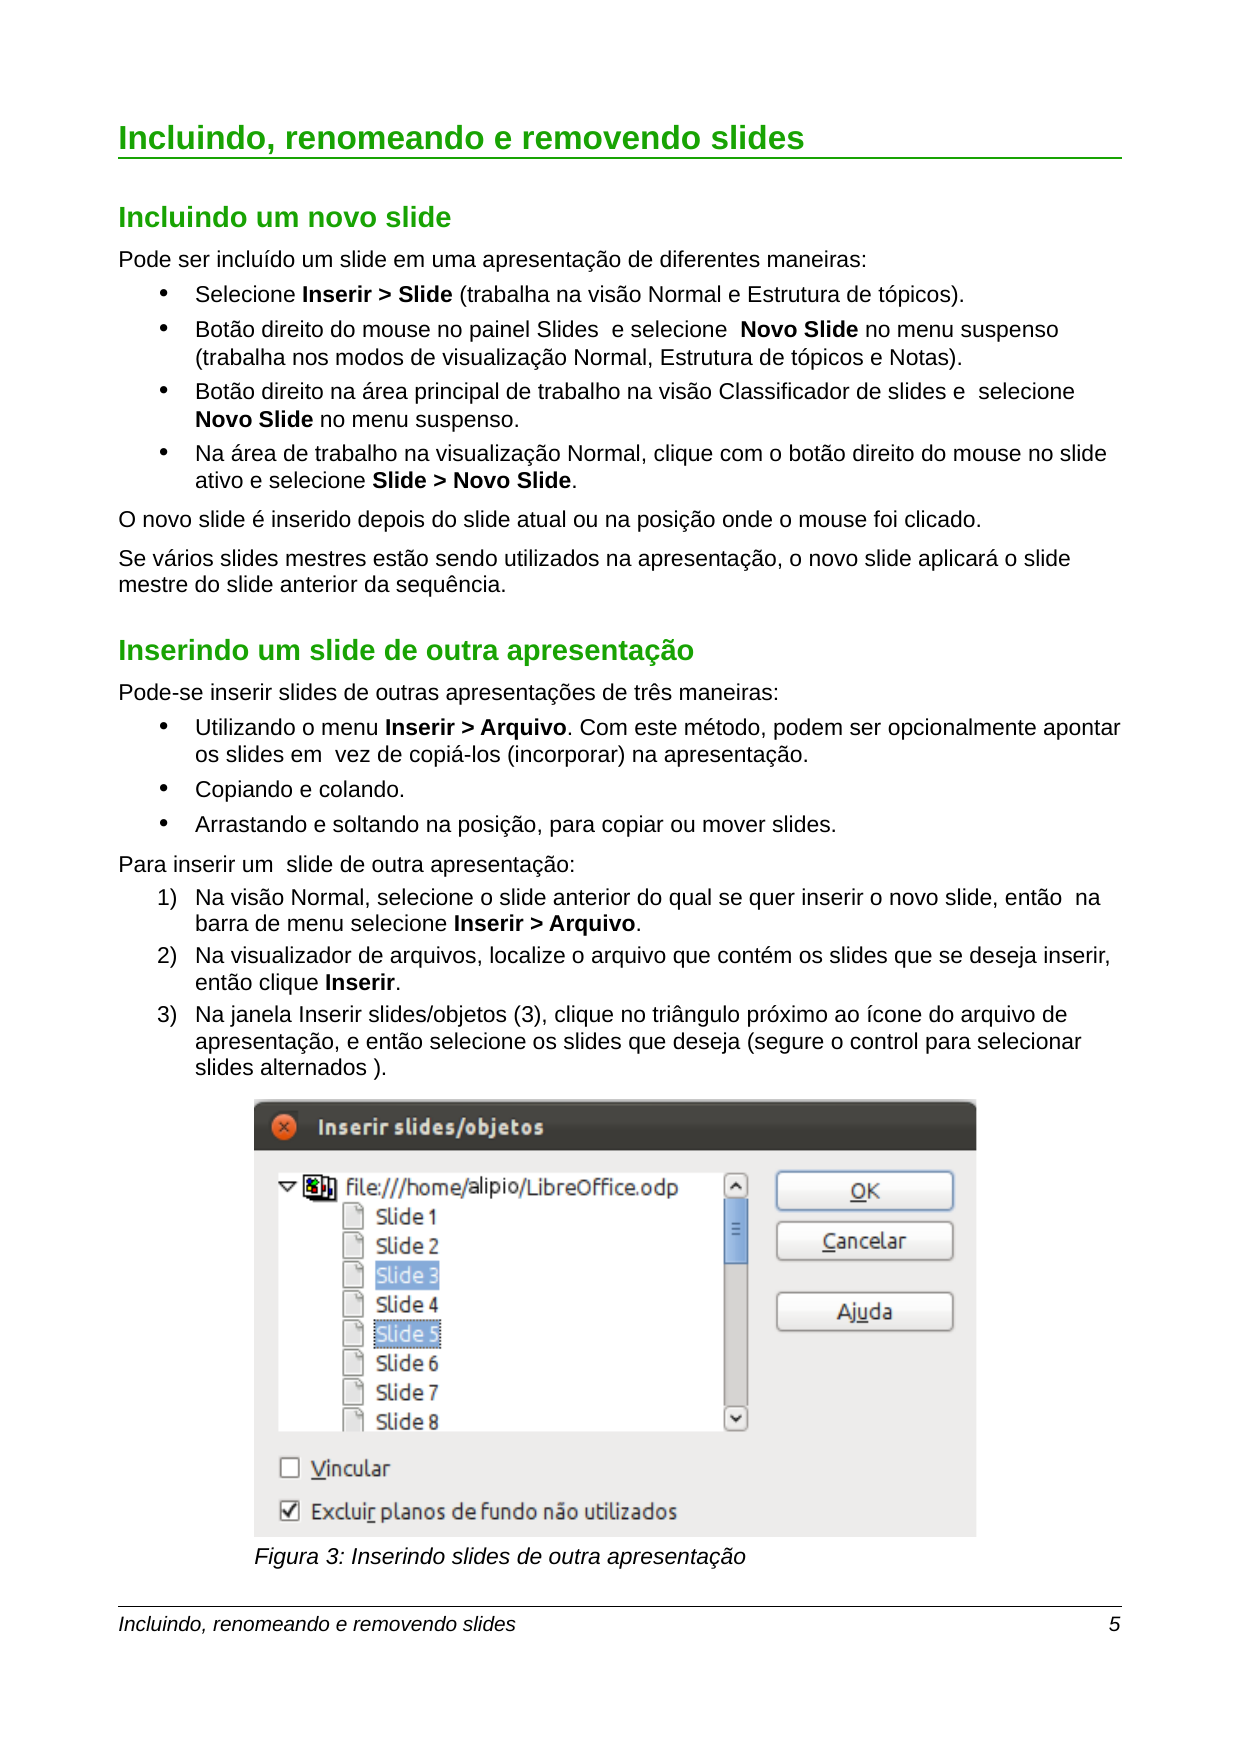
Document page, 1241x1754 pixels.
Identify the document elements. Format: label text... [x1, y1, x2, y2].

text Figura 3: Inserindo slides de outra apresentação [254, 1543, 986, 1570]
list Na área de trabalho na visualização Normal, clique com o botão direito do mouse no slide ativo e selecione Slide > Novo Slide. [156, 438, 1122, 494]
list Para inserir um slide de outra apresentação: [118, 851, 1122, 877]
list Botão direito do mouse no painel Slides e selecione Novo Slide no menu suspenso (trabalha nos modos de visualização Normal, Estrutura de tópicos e Notas). [156, 315, 1122, 370]
text O novo slide é inserido depois do slide atual ou na posição onde o mouse foi clicado. [118, 506, 1122, 532]
list Selecione Inserir > Slide (trabalha na visão Normal e Estrutura de tópicos). [156, 279, 1122, 308]
list Copiando e colando. [156, 774, 1122, 803]
picture [254, 1099, 977, 1537]
list Na visualizador de arquivos, localize o arquivo que contém os slides que se deseja inserir, então clique Inserir. [177, 942, 1122, 995]
list Na janela Inserir slides/objetos (Figura 3), clique no triângulo próximo ao ícone do arquivo de apresentação, e então selecione os slides que deseja (segure o control para selecionar slides alternados ). [177, 1001, 1122, 1081]
list Botão direito na área principal de trabalho na visão Classificador de slides e selecione Novo Slide no menu suspenso. [156, 376, 1122, 432]
list Arrastando e soltando na posição, para copiar ou mover slides. [156, 809, 1122, 838]
list Pode-se inserir slides de outras apresentações de três maneiras: [118, 679, 1122, 706]
subtitle Incluindo um novo slide [118, 201, 1122, 234]
list Utilizando o menu Inserir > Arquivo. Com este método, podem ser opcionalmente apontar os slides em vez de copiá-los (incorporar) na apresentação. [156, 712, 1122, 767]
subtitle Incluindo, renomeando e removendo slides [118, 118, 1122, 157]
subtitle Inserindo um slide de outra apresentação [118, 633, 1122, 667]
text Se vários slides mestres estão sendo utilizados na apresentação, o novo slide aplicará o slide mestre do slide anterior da sequência. [118, 545, 1122, 598]
list Na visão Normal, selecione o slide anterior do qual se quer inserir o novo slide, então na barra de menu selecione Inserir > Arquivo. [177, 883, 1122, 936]
list Pode ser incluído um slide em uma apresentação de diferentes maneiras: [118, 246, 1122, 273]
